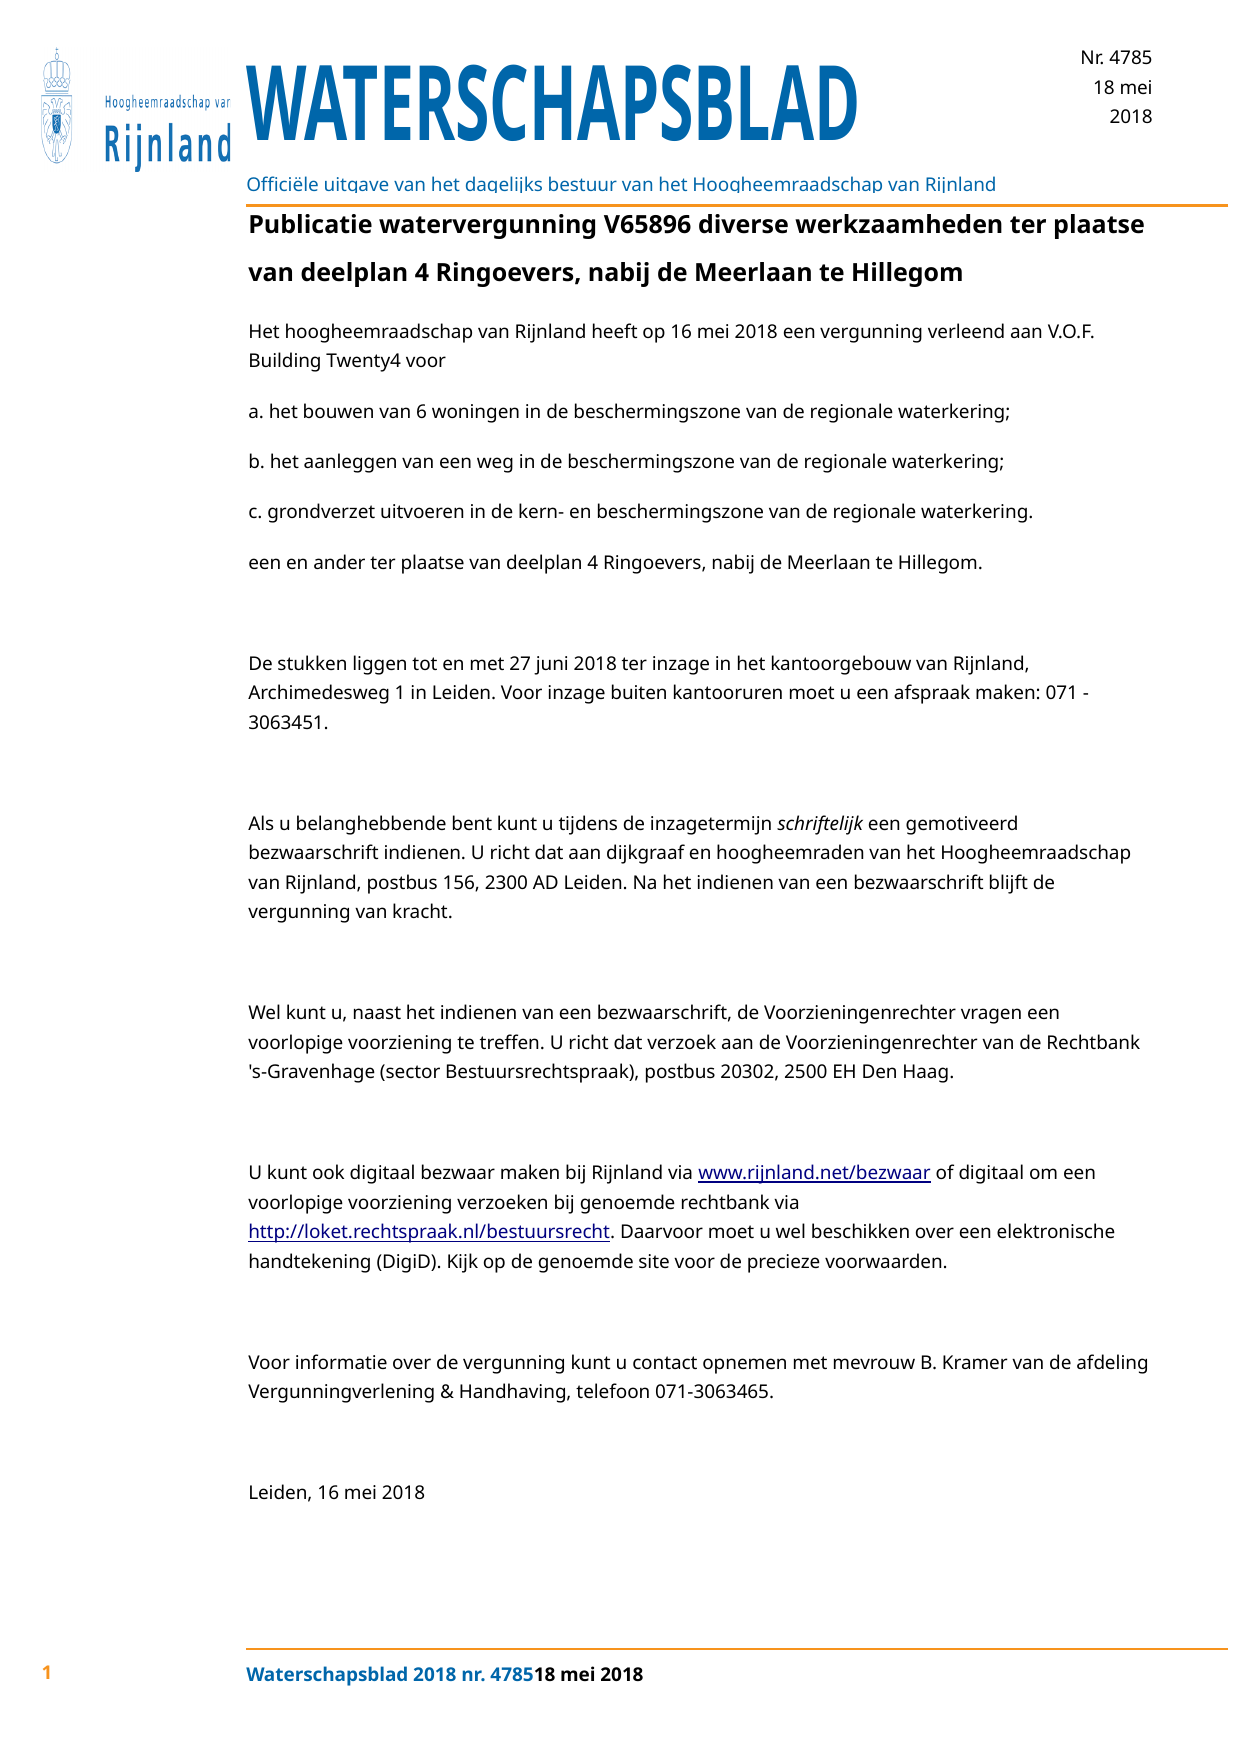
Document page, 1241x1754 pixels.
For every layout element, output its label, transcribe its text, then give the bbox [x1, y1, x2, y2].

text Het hoogheemraadschap van Rijnland heeft op 16 mei 2018 een vergunning verleend aan V.O.F. Building Twenty4 voor [248, 318, 1152, 373]
text De stukken liggen tot en met 27 juni 2018 ter inzage in het kantoorgebouw van Rijnland, Archimedesweg 1 in Leiden. Voor inzage buiten kantooruren moet u een afspraak maken: 071 - 3063451. [248, 650, 1152, 735]
text Publicatie watervergunning V65896 diverse werkzaamheden ter plaatse van deelplan 4 Ringoevers, nabij de Meerlaan te Hillegom [248, 207, 1152, 288]
text een en ander ter plaatse van deelplan 4 Ringoevers, nabij de Meerlaan te Hillegom. [248, 549, 1152, 575]
text Wel kunt u, naast het indienen van een bezwaarschrift, de Voorzieningenrechter vragen een voorlopige voorziening te treffen. U richt dat verzoek aan de Voorzieningenrechter van de Rechtbank 's-Gravenhage (sector Bestuursrechtspraak), postbus 20302, 2500 EH Den Haag. [248, 999, 1152, 1084]
text a. het bouwen van 6 woningen in de beschermingszone van de regionale waterkering; [248, 398, 1152, 424]
picture [41, 47, 231, 172]
text Voor informatie over de vergunning kunt u contact opnemen met mevrouw B. Kramer van de afdeling Vergunningverlening & Handhaving, telefoon 071-3063465. [248, 1349, 1152, 1404]
text Als u belanghebbende bent kunt u tijdens de inzagetermijn schriftelijk een gemotiveerd bezwaarschrift indienen. U richt dat aan dijkgraaf en hoogheemraden van het Hoogheemraadschap van Rijnland, postbus 156, 2300 AD Leiden. Na het indienen van een bezwaarschrift blijft de vergunning van kracht. [248, 810, 1152, 924]
text c. grondverzet uitvoeren in de kern- en beschermingszone van de regionale waterkering. [248, 499, 1152, 524]
text Leiden, 16 mei 2018 [248, 1479, 1152, 1505]
text b. het aanleggen van een weg in de beschermingszone van de regionale waterkering; [248, 448, 1152, 474]
text U kunt ook digitaal bezwaar maken bij Rijnland via www.rijnland.net/bezwaar of digitaal om een voorlopige voorziening verzoeken bij genoemde rechtbank via http://loket.rechtspraak.nl/bestuursrecht. Daarvoor moet u wel beschikken over een elektronische handtekening (DigiD). Kijk op de genoemde site voor de precieze voorwaarden. [248, 1159, 1152, 1274]
